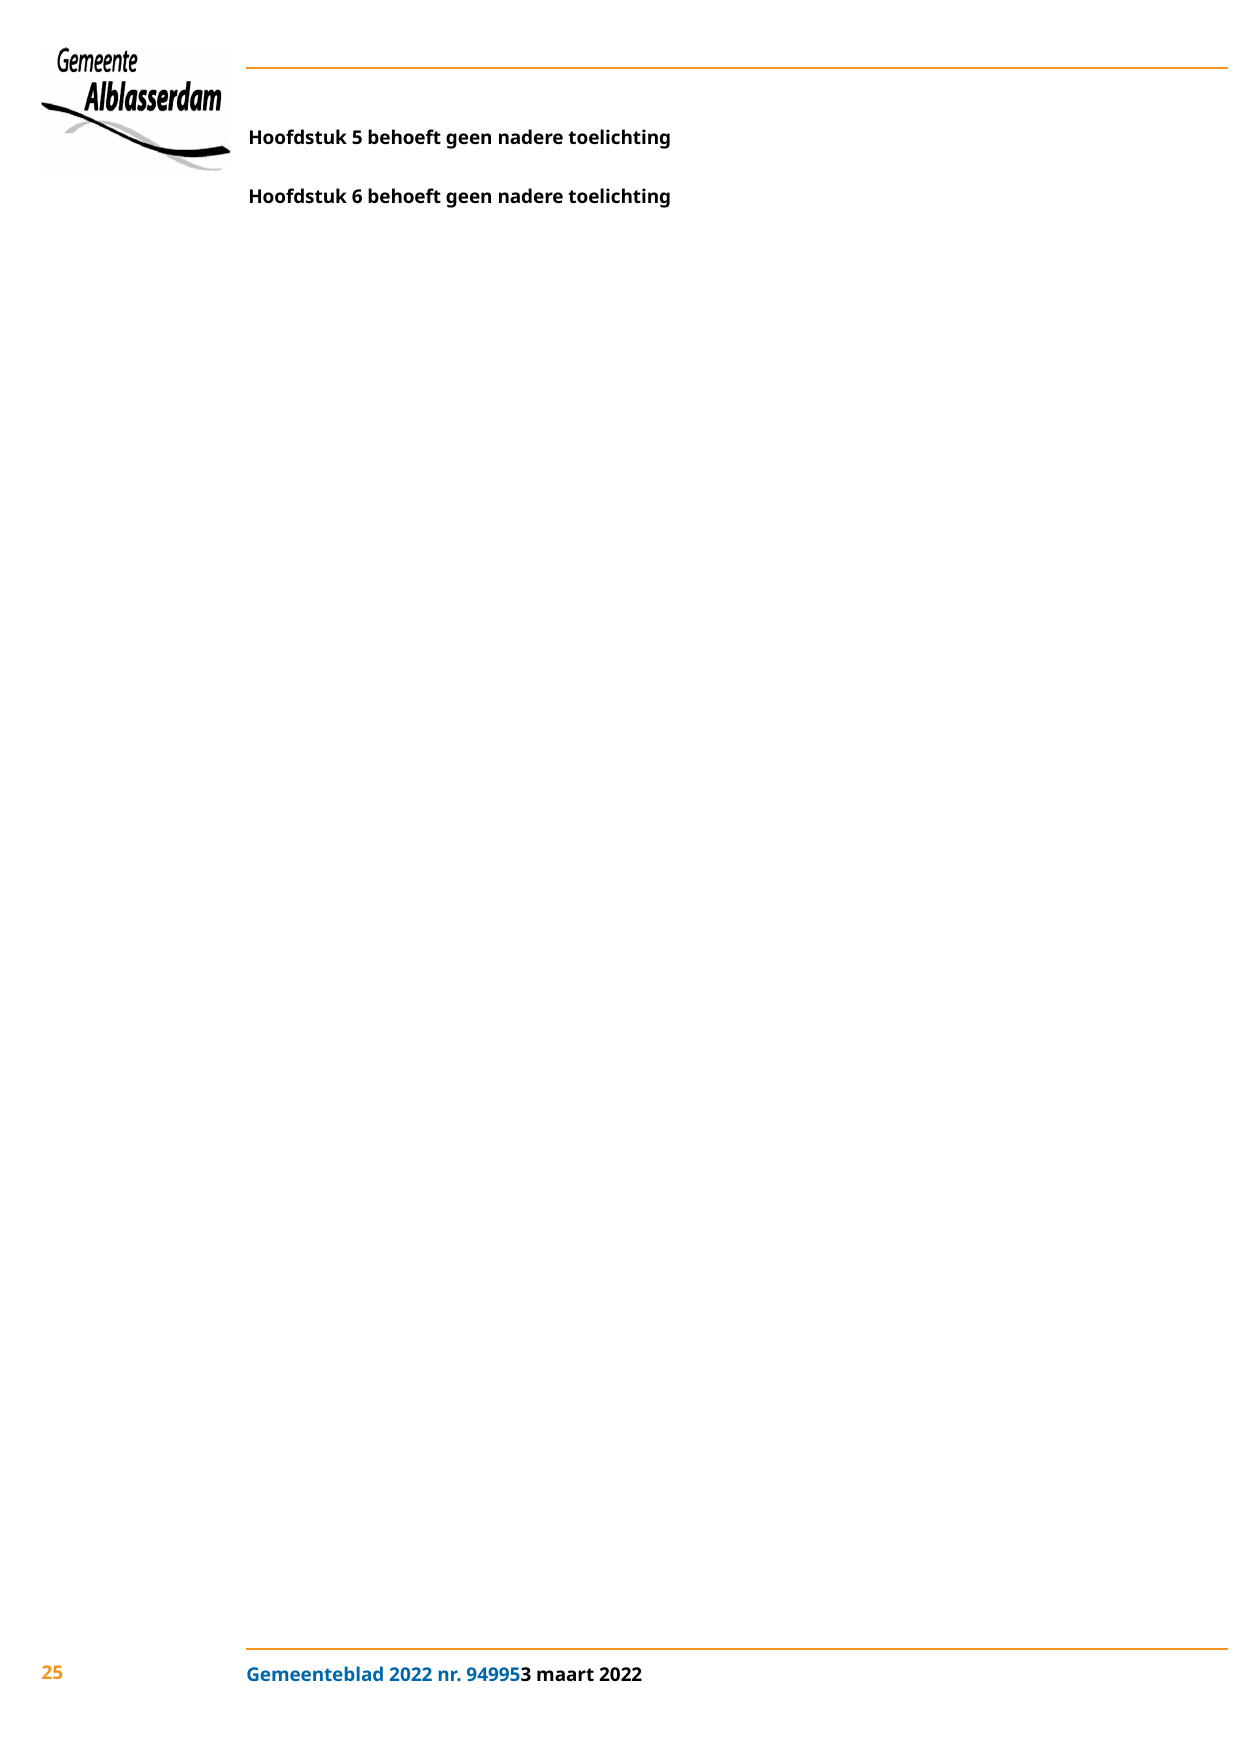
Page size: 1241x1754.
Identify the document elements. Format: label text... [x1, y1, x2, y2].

text Hoofdstuk 6 behoeft geen nadere toelichting [248, 183, 1152, 209]
text Hoofdstuk 5 behoeft geen nadere toelichting [248, 124, 1152, 150]
picture [41, 47, 231, 172]
